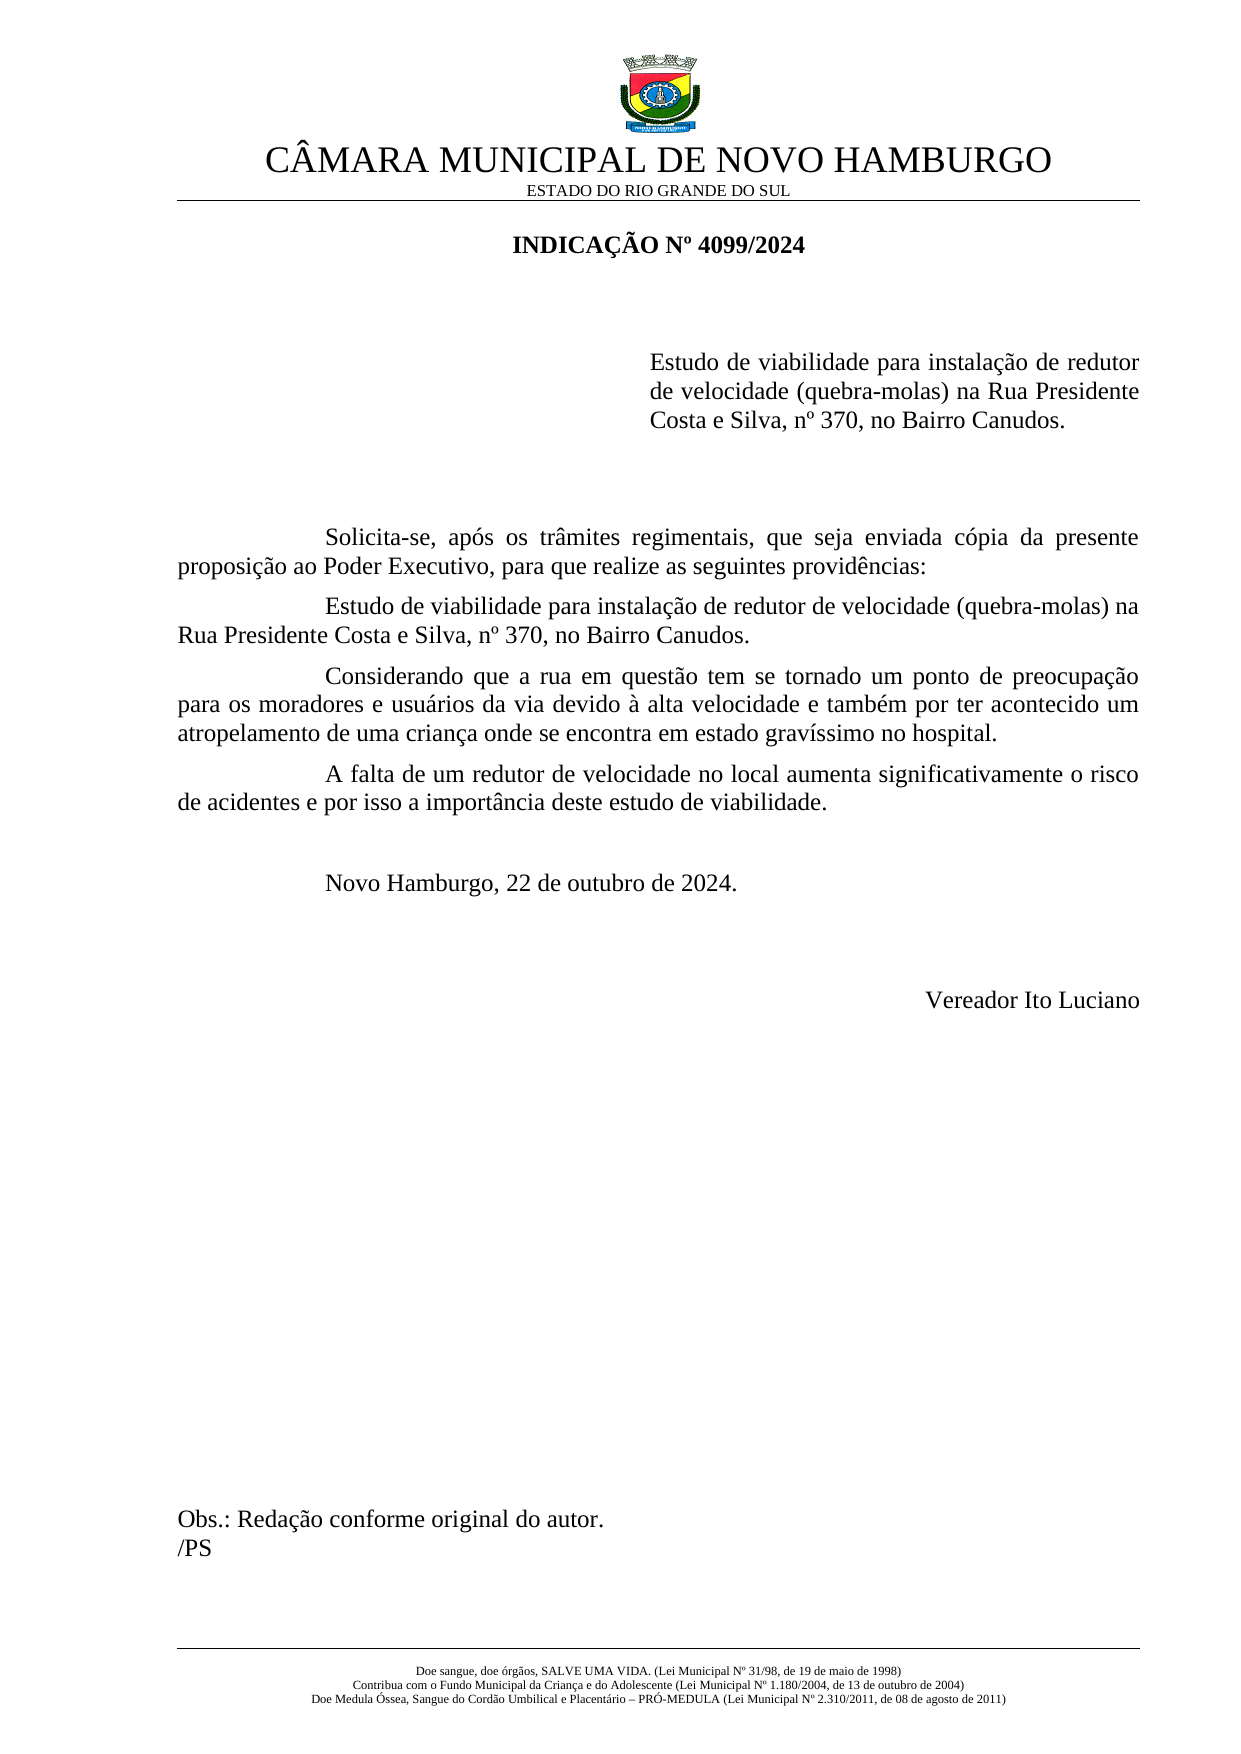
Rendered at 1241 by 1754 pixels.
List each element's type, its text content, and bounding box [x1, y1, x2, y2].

text Solicita-se, após os trâmites regimentais, que seja enviada cópia da presente proposição ao Poder Executivo, para que realize as seguintes providências: [177, 522, 1140, 580]
text Vereador Ito Luciano [177, 985, 1140, 1014]
text Novo Hamburgo, 22 de outubro de 2024. [177, 868, 1140, 897]
text Estudo de viabilidade para instalação de redutor de velocidade (quebra-molas) na Rua Presidente Costa e Silva, nº 370, no Bairro Canudos. [177, 591, 1140, 649]
text INDICAÇÃO Nº 4099/2024 [177, 230, 1140, 259]
text Obs.: Redação conforme original do autor. [177, 1504, 1140, 1533]
text Considerando que a rua em questão tem se tornado um ponto de preocupação para os moradores e usuários da via devido à alta velocidade e também por ter acontecido um atropelamento de uma criança onde se encontra em estado gravíssimo no hospital. [177, 661, 1140, 747]
text A falta de um redutor de velocidade no local aumenta significativamente o risco de acidentes e por isso a importância deste estudo de viabilidade. [177, 759, 1140, 816]
text Estudo de viabilidade para instalação de redutor de velocidade (quebra-molas) na Rua Presidente Costa e Silva, nº 370, no Bairro Canudos. [649, 347, 1140, 434]
picture [613, 48, 704, 137]
text /PS [177, 1533, 1140, 1561]
